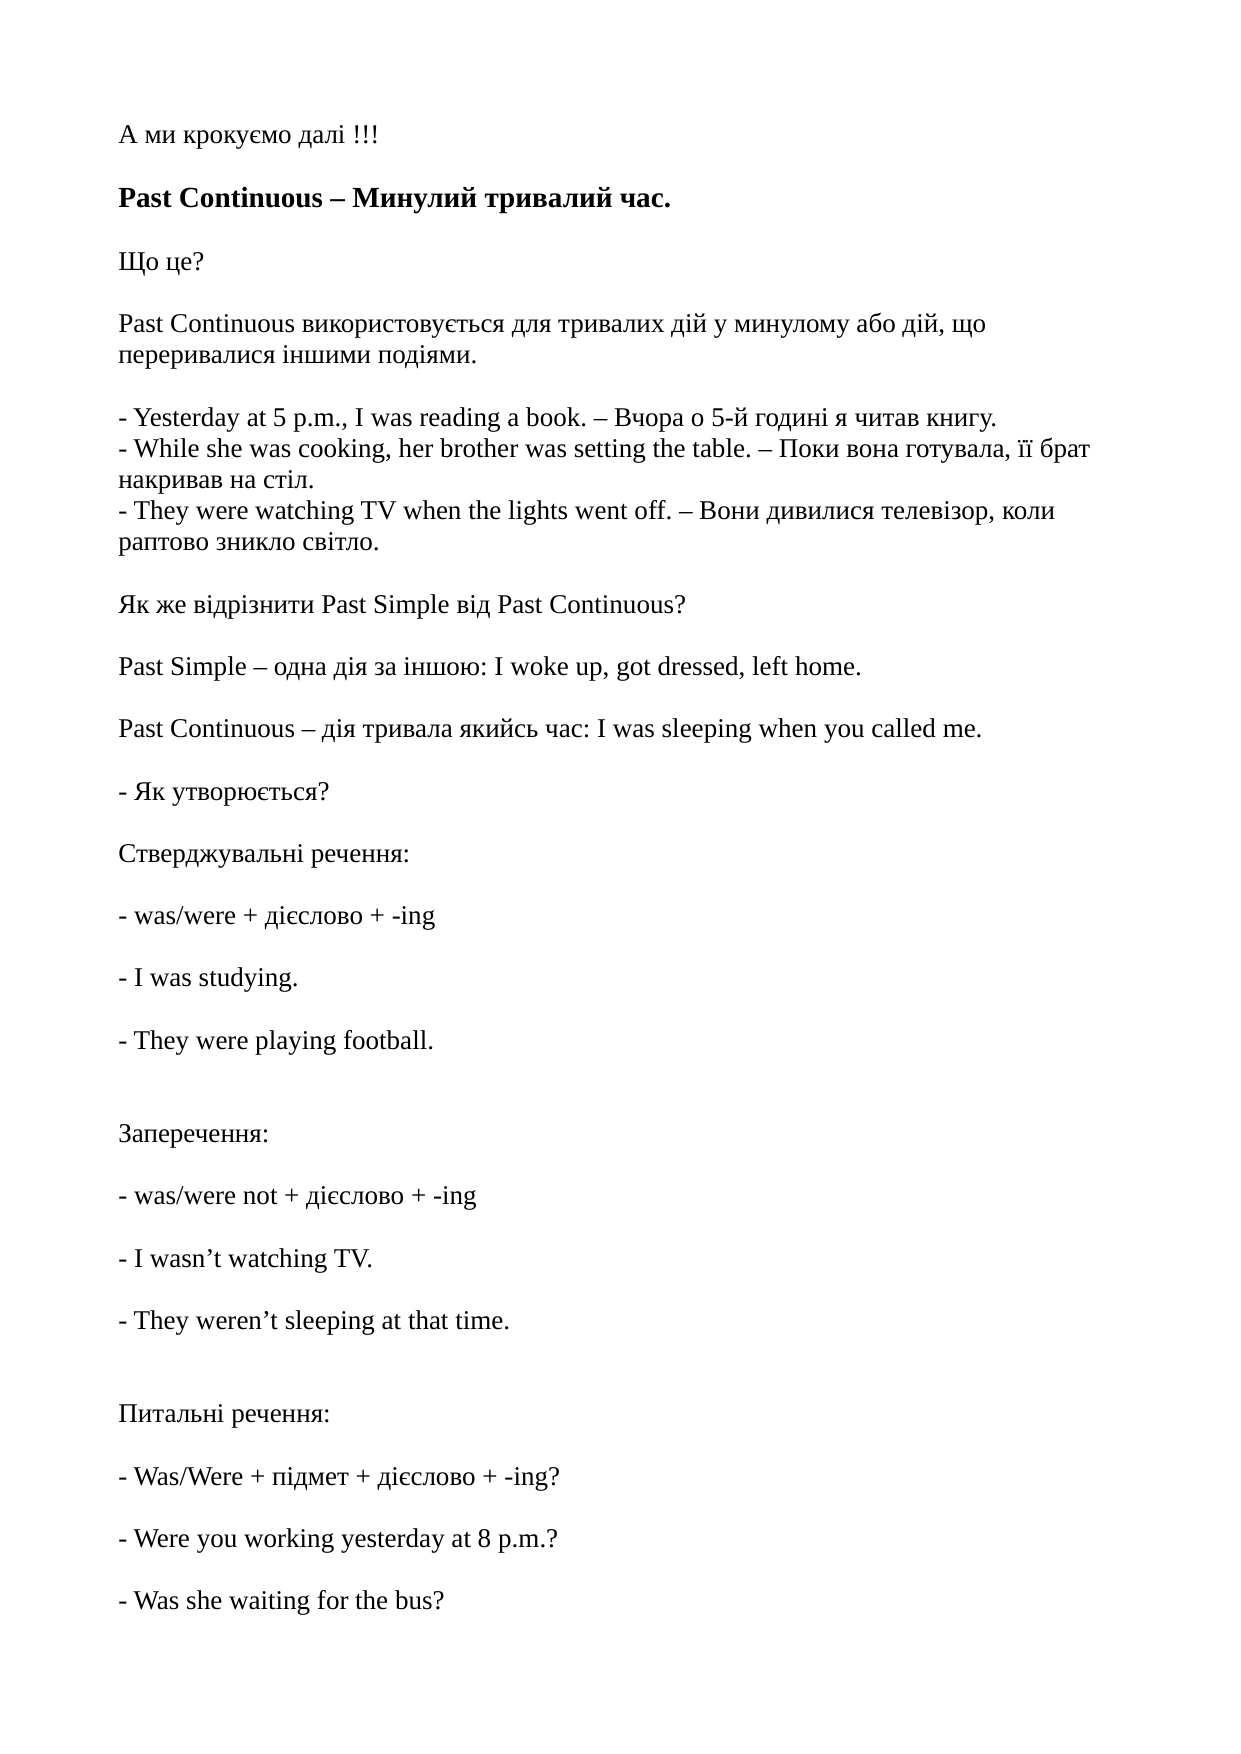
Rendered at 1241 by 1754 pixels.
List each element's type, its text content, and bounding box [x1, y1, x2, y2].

text Past Simple – одна дія за іншою: I woke up, got dressed, left home. [118, 650, 1122, 681]
text - was/were + дієслово + -ing [118, 899, 1122, 930]
text - was/were not + дієслово + -ing [118, 1179, 1122, 1211]
text - While she was cooking, her brother was setting the table. – Поки вона готувала, її брат накривав на стіл. [118, 432, 1122, 494]
text - I was studying. [118, 961, 1122, 993]
text Past Continuous використовується для тривалих дій у минулому або дій, що переривалися іншими подіями. [118, 307, 1122, 370]
text Заперечення: [118, 1117, 1122, 1148]
text Як же відрізнити Past Simple від Past Continuous? [118, 588, 1122, 619]
text Питальні речення: [118, 1397, 1122, 1429]
text Past Continuous – Минулий тривалий час. [118, 180, 1122, 214]
text - They were watching TV when the lights went off. – Вони дивилися телевізор, коли раптово зникло світло. [118, 494, 1122, 557]
text - Were you working yesterday at 8 p.m.? [118, 1522, 1122, 1553]
text Що це? [118, 245, 1122, 276]
text - They were playing football. [118, 1024, 1122, 1055]
text Past Continuous – дія тривала якийсь час: I was sleeping when you called me. [118, 712, 1122, 743]
text Стверджувальні речення: [118, 837, 1122, 868]
text - Як утворюється? [118, 774, 1122, 806]
text - Was/Were + підмет + дієслово + -ing? [118, 1460, 1122, 1491]
text - I wasn’t watching TV. [118, 1242, 1122, 1273]
text - Yesterday at 5 p.m., I was reading a book. – Вчора о 5-й годині я читав книгу. [118, 401, 1122, 432]
text - Was she waiting for the bus? [118, 1584, 1122, 1616]
text А ми крокуємо далі !!! [118, 118, 1122, 149]
text - They weren’t sleeping at that time. [118, 1304, 1122, 1335]
